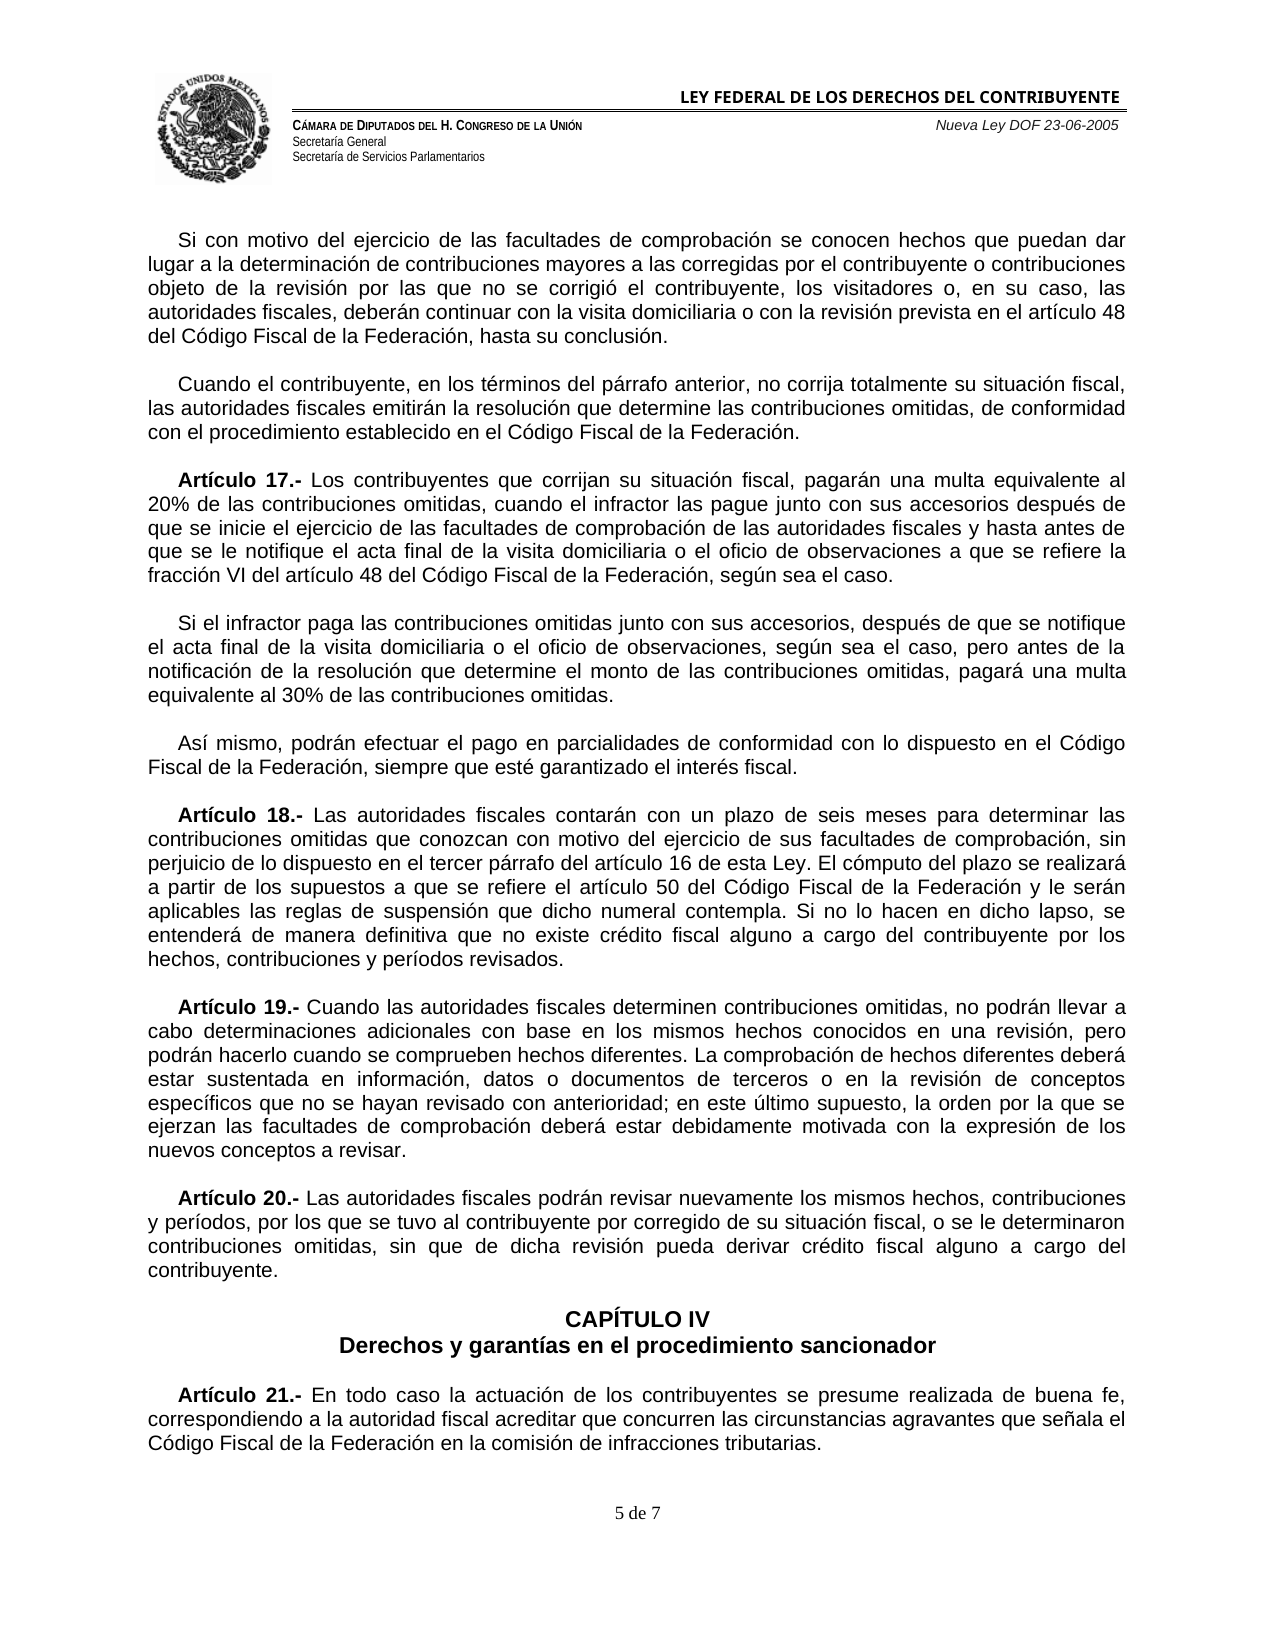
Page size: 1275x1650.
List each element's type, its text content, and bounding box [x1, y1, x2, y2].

text Artículo 20.- Las autoridades fiscales podrán revisar nuevamente los mismos hechos, contribuciones y períodos, por los que se tuvo al contribuyente por corregido de su situación fiscal, o se le determinaron contribuciones omitidas, sin que de dicha revisión pueda derivar crédito fiscal alguno a cargo del contribuyente. [148, 1186, 1127, 1282]
text Si con motivo del ejercicio de las facultades de comprobación se conocen hechos que puedan dar lugar a la determinación de contribuciones mayores a las corregidas por el contribuyente o contribuciones objeto de la revisión por las que no se corrigió el contribuyente, los visitadores o, en su caso, las autoridades fiscales, deberán continuar con la visita domiciliaria o con la revisión prevista en el artículo 48 del Código Fiscal de la Federación, hasta su conclusión. [148, 228, 1127, 348]
text Cuando el contribuyente, en los términos del párrafo anterior, no corrija totalmente su situación fiscal, las autoridades fiscales emitirán la resolución que determine las contribuciones omitidas, de conformidad con el procedimiento establecido en el Código Fiscal de la Federación. [148, 372, 1127, 443]
text Artículo 17.- Los contribuyentes que corrijan su situación fiscal, pagarán una multa equivalente al 20% de las contribuciones omitidas, cuando el infractor las pague junto con sus accesorios después de que se inicie el ejercicio de las facultades de comprobación de las autoridades fiscales y hasta antes de que se le notifique el acta final de la visita domiciliaria o el oficio de observaciones a que se refiere la fracción VI del artículo 48 del Código Fiscal de la Federación, según sea el caso. [148, 467, 1127, 587]
text Artículo 19.- Cuando las autoridades fiscales determinen contribuciones omitidas, no podrán llevar a cabo determinaciones adicionales con base en los mismos hechos conocidos en una revisión, pero podrán hacerlo cuando se comprueben hechos diferentes. La comprobación de hechos diferentes deberá estar sustentada en información, datos o documentos de terceros o en la revisión de conceptos específicos que no se hayan revisado con anterioridad; en este último supuesto, la orden por la que se ejerzan las facultades de comprobación deberá estar debidamente motivada con la expresión de los nuevos conceptos a revisar. [148, 994, 1127, 1162]
text Así mismo, podrán efectuar el pago en parcialidades de conformidad con lo dispuesto en el Código Fiscal de la Federación, siempre que esté garantizado el interés fiscal. [148, 731, 1127, 779]
text Artículo 21.- En todo caso la actuación de los contribuyentes se presume realizada de buena fe, correspondiendo a la autoridad fiscal acreditar que concurren las circunstancias agravantes que señala el Código Fiscal de la Federación en la comisión de infracciones tributarias. [148, 1383, 1127, 1454]
text Artículo 18.- Las autoridades fiscales contarán con un plazo de seis meses para determinar las contribuciones omitidas que conozcan con motivo del ejercicio de sus facultades de comprobación, sin perjuicio de lo dispuesto en el tercer párrafo del artículo 16 de esta Ley. El cómputo del plazo se realizará a partir de los supuestos a que se refiere el artículo 50 del Código Fiscal de la Federación y le serán aplicables las reglas de suspensión que dicho numeral contempla. Si no lo hacen en dicho lapso, se entenderá de manera definitiva que no existe crédito fiscal alguno a cargo del contribuyente por los hechos, contribuciones y períodos revisados. [148, 803, 1127, 971]
text Derechos y garantías en el procedimiento sancionador [148, 1332, 1127, 1359]
text CAPÍTULO IV [148, 1306, 1127, 1332]
text Si el infractor paga las contribuciones omitidas junto con sus accesorios, después de que se notifique el acta final de la visita domiciliaria o el oficio de observaciones, según sea el caso, pero antes de la notificación de la resolución que determine el monto de las contribuciones omitidas, pagará una multa equivalente al 30% de las contribuciones omitidas. [148, 611, 1127, 707]
